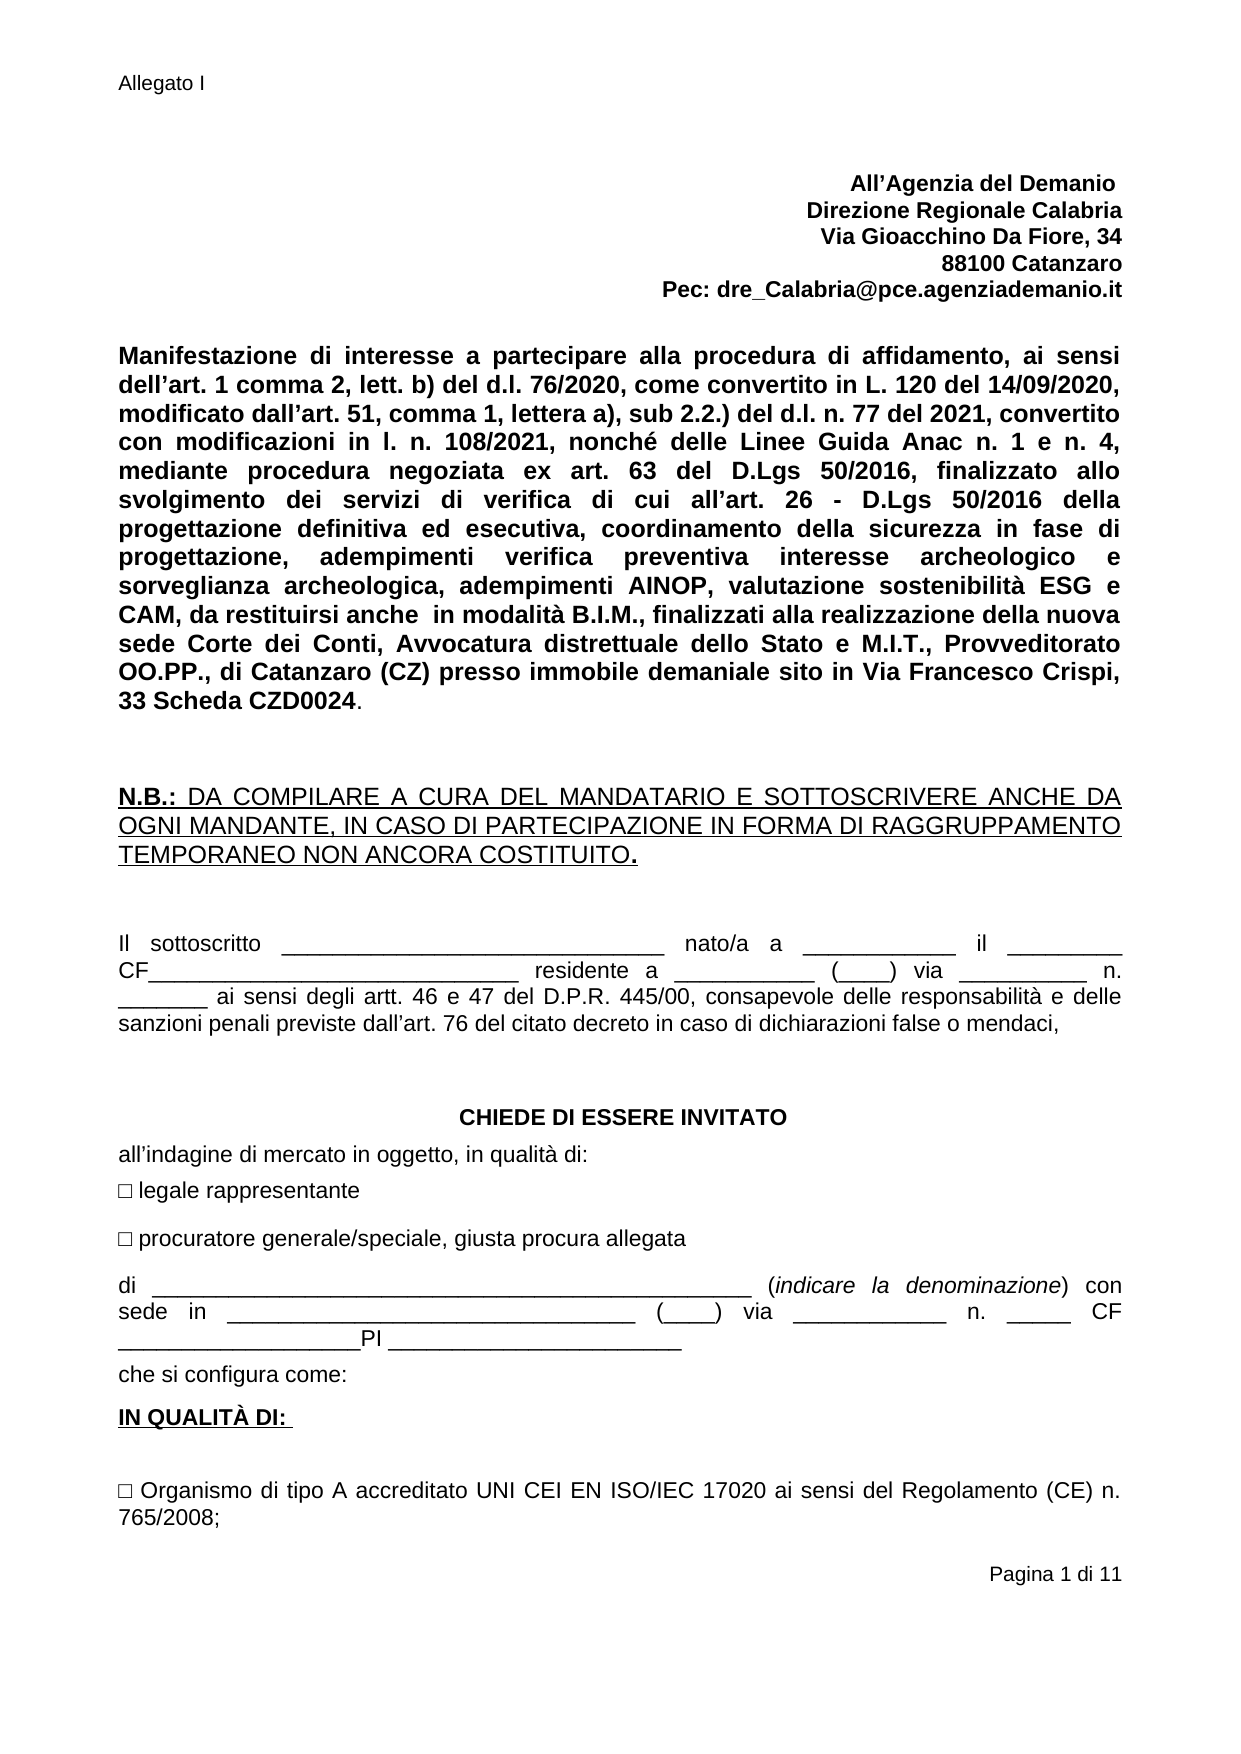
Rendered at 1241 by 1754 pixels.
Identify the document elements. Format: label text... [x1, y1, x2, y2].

text OGNI MANDANTE, IN CASO DI PARTECIPAZIONE IN FORMA DI RAGGRUPPAMENTO [118, 809, 1122, 836]
text N.B.: DA COMPILARE A CURA DEL MANDATARIO E SOTTOSCRIVERE ANCHE DA [118, 782, 1122, 807]
text Il sottoscritto ______________________________ nato/a a ____________ il _________ CF_____________________________ residente a ___________ (____) via __________ n. _______ ai sensi degli artt. 46 e 47 del D.P.R. 445/00, consapevole delle responsabilità e delle sanzioni penali previste dall’art. 76 del citato decreto in caso di dichiarazioni false o mendaci, [118, 930, 1122, 1036]
text di _______________________________________________ (indicare la denominazione) con sede in ________________________________ (____) via ____________ n. _____ CF ___________________PI _______________________ [118, 1272, 1122, 1351]
text TEMPORANEO NON ANCORA COSTITUITO. [118, 837, 1122, 869]
text CHIEDE DI ESSERE INVITATO [118, 1104, 1122, 1130]
text Manifestazione di interesse a partecipare alla procedura di affidamento, ai sensi dell’art. 1 comma 2, lett. b) del d.l. 76/2020, come convertito in L. 120 del 14/09/2020, modificato dall’art. 51, comma 1, lettera a), sub 2.2.) del d.l. n. 77 del 2021, convertito con modificazioni in l. n. 108/2021, nonché delle Linee Guida Anac n. 1 e n. 4, mediante procedura negoziata ex art. 63 del D.Lgs 50/2016, finalizzato allo svolgimento dei servizi di verifica di cui all’art. 26 - D.Lgs 50/2016 della progettazione definitiva ed esecutiva, coordinamento della sicurezza in fase di progettazione, adempimenti verifica preventiva interesse archeologico e sorveglianza archeologica, adempimenti AINOP, valutazione sostenibilità ESG e CAM, da restituirsi anche in modalità B.I.M., finalizzati alla realizzazione della nuova sede Corte dei Conti, Avvocatura distrettuale dello Stato e M.I.T., Provveditorato OO.PP., di Catanzaro (CZ) presso immobile demaniale sito in Via Francesco Crispi, 33 Scheda CZD0024. [118, 341, 1122, 715]
text All’Agenzia del Demanio [118, 170, 1122, 197]
text □ legale rappresentante [118, 1177, 1122, 1204]
text in qualità di: [118, 1404, 1122, 1430]
text Via Gioacchino Da Fiore, 34 [118, 223, 1122, 249]
text che si configura come: [118, 1361, 1122, 1388]
text 88100 Catanzaro [118, 249, 1122, 276]
text □ procuratore generale/speciale, giusta procura allegata [118, 1224, 1122, 1251]
text Direzione Regionale Calabria [118, 197, 1122, 223]
text □ Organismo di tipo A accreditato UNI CEI EN ISO/IEC 17020 ai sensi del Regolamento (CE) n. 765/2008; [118, 1477, 1122, 1530]
text all’indagine di mercato in oggetto, in qualità di: [118, 1141, 1122, 1167]
text Pec: dre_Calabria@pce.agenziademanio.it [118, 276, 1122, 302]
